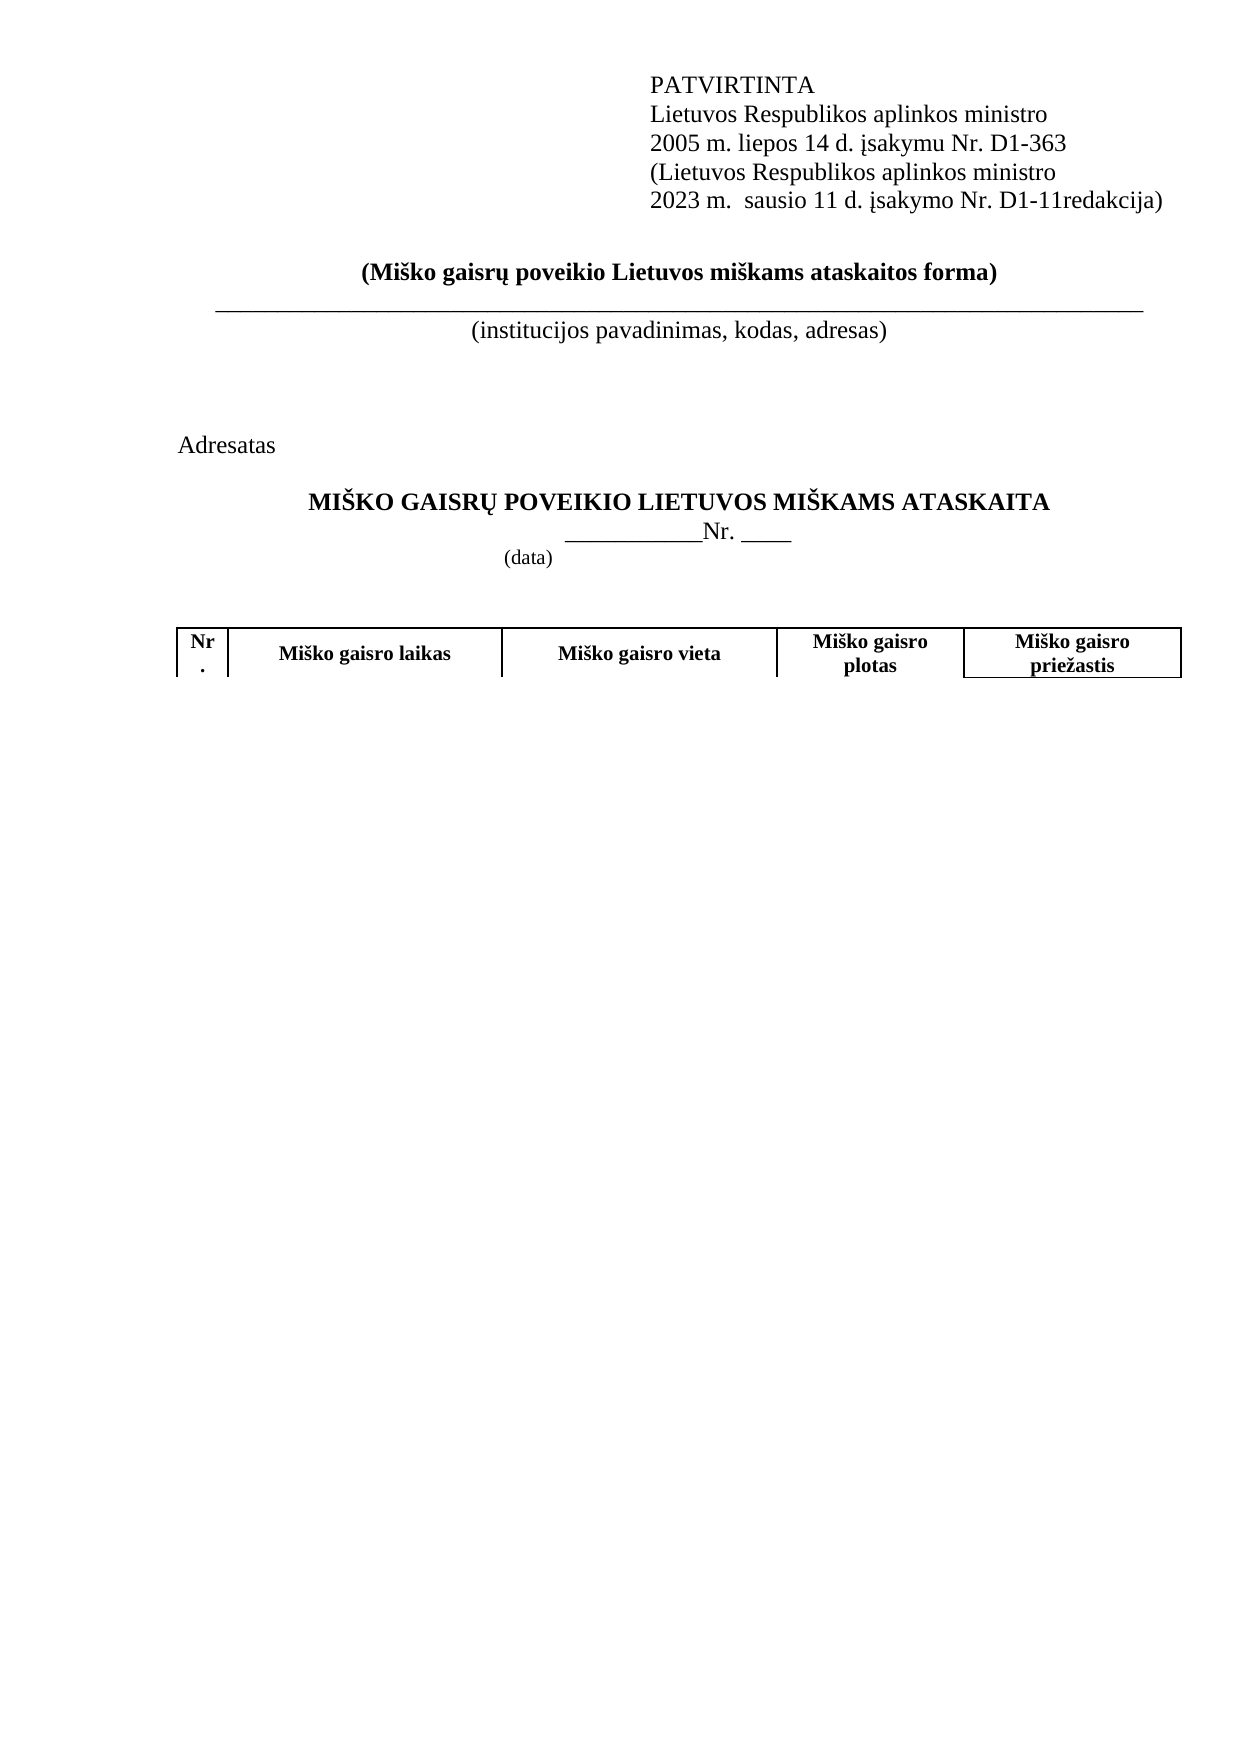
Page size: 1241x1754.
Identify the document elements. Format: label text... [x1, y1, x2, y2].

text PATVIRTINTA [177, 71, 1181, 99]
table_header Nr. [178, 629, 227, 677]
table_header Miško gaisro priežastis [965, 629, 1180, 677]
text (data) [177, 545, 1181, 569]
text (institucijos pavadinimas, kodas, adresas) [177, 315, 1181, 344]
text 2005 m. liepos 14 d. įsakymu Nr. D1-363 [177, 128, 1181, 157]
table_header Miško gaisro laikas [229, 629, 501, 677]
text MIŠKO GAISRŲ POVEIKIO LIETUVOS MIŠKAMS ATASKAITA [177, 487, 1181, 516]
text 2023 m. sausio 11 d. įsakymo Nr. D1-11redakcija) [177, 186, 1181, 214]
table_header Miško gaisro vieta [503, 629, 776, 677]
table_header Miško gaisro plotas [778, 629, 963, 677]
text (Lietuvos Respublikos aplinkos ministro [177, 157, 1181, 186]
text (Miško gaisrų poveikio Lietuvos miškams ataskaitos forma) [177, 257, 1181, 286]
text Adresatas [177, 430, 1181, 459]
text Lietuvos Respublikos aplinkos ministro [177, 99, 1181, 128]
text ___________Nr. ____ [177, 516, 1181, 545]
